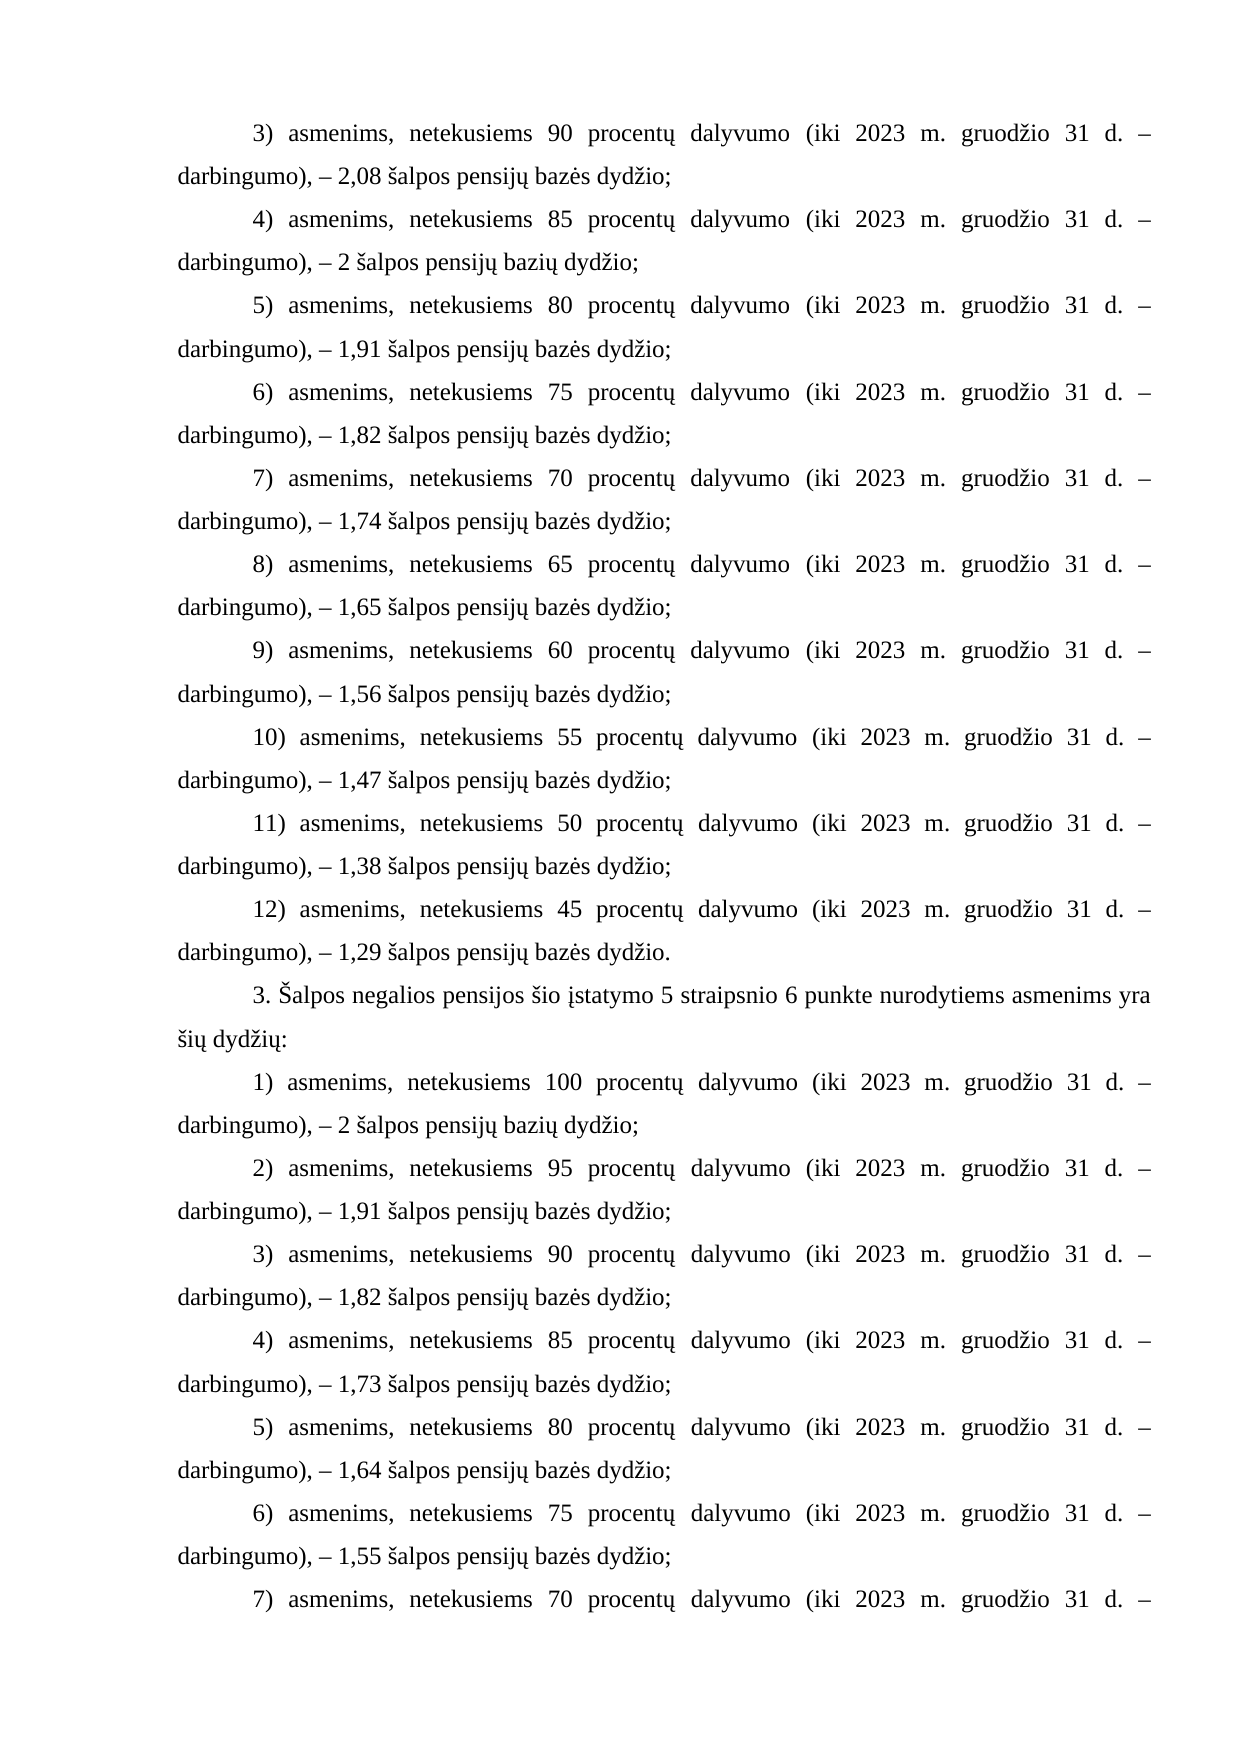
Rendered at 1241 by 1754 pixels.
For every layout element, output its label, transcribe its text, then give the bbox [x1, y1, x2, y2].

text 9) asmenims, netekusiems 60 procentų dalyvumo (iki 2023 m. gruodžio 31 d. – darbingumo), – 1,56 šalpos pensijų bazės dydžio; [177, 636, 1152, 707]
text 6) asmenims, netekusiems 75 procentų dalyvumo (iki 2023 m. gruodžio 31 d. – darbingumo), – 1,82 šalpos pensijų bazės dydžio; [177, 377, 1152, 449]
text 4) asmenims, netekusiems 85 procentų dalyvumo (iki 2023 m. gruodžio 31 d. – darbingumo), – 1,73 šalpos pensijų bazės dydžio; [177, 1326, 1152, 1397]
text 5) asmenims, netekusiems 80 procentų dalyvumo (iki 2023 m. gruodžio 31 d. – darbingumo), – 1,64 šalpos pensijų bazės dydžio; [177, 1412, 1152, 1484]
text 1) asmenims, netekusiems 100 procentų dalyvumo (iki 2023 m. gruodžio 31 d. – darbingumo), – 2 šalpos pensijų bazių dydžio; [177, 1067, 1152, 1139]
text 7) asmenims, netekusiems 70 procentų dalyvumo (iki 2023 m. gruodžio 31 d. – [177, 1584, 1152, 1613]
text 6) asmenims, netekusiems 75 procentų dalyvumo (iki 2023 m. gruodžio 31 d. – darbingumo), – 1,55 šalpos pensijų bazės dydžio; [177, 1498, 1152, 1570]
text 12) asmenims, netekusiems 45 procentų dalyvumo (iki 2023 m. gruodžio 31 d. – darbingumo), – 1,29 šalpos pensijų bazės dydžio. [177, 894, 1152, 966]
text 4) asmenims, netekusiems 85 procentų dalyvumo (iki 2023 m. gruodžio 31 d. – darbingumo), – 2 šalpos pensijų bazių dydžio; [177, 204, 1152, 276]
text 10) asmenims, netekusiems 55 procentų dalyvumo (iki 2023 m. gruodžio 31 d. – darbingumo), – 1,47 šalpos pensijų bazės dydžio; [177, 722, 1152, 794]
text 3. Šalpos negalios pensijos šio įstatymo 5 straipsnio 6 punkte nurodytiems asmenims yra šių dydžių: [177, 981, 1152, 1052]
text 3) asmenims, netekusiems 90 procentų dalyvumo (iki 2023 m. gruodžio 31 d. – darbingumo), – 2,08 šalpos pensijų bazės dydžio; [177, 118, 1152, 190]
text 5) asmenims, netekusiems 80 procentų dalyvumo (iki 2023 m. gruodžio 31 d. – darbingumo), – 1,91 šalpos pensijų bazės dydžio; [177, 291, 1152, 362]
text 2) asmenims, netekusiems 95 procentų dalyvumo (iki 2023 m. gruodžio 31 d. – darbingumo), – 1,91 šalpos pensijų bazės dydžio; [177, 1153, 1152, 1225]
text 11) asmenims, netekusiems 50 procentų dalyvumo (iki 2023 m. gruodžio 31 d. – darbingumo), – 1,38 šalpos pensijų bazės dydžio; [177, 808, 1152, 880]
text 3) asmenims, netekusiems 90 procentų dalyvumo (iki 2023 m. gruodžio 31 d. – darbingumo), – 1,82 šalpos pensijų bazės dydžio; [177, 1239, 1152, 1311]
text 8) asmenims, netekusiems 65 procentų dalyvumo (iki 2023 m. gruodžio 31 d. – darbingumo), – 1,65 šalpos pensijų bazės dydžio; [177, 549, 1152, 621]
text 7) asmenims, netekusiems 70 procentų dalyvumo (iki 2023 m. gruodžio 31 d. – darbingumo), – 1,74 šalpos pensijų bazės dydžio; [177, 463, 1152, 535]
